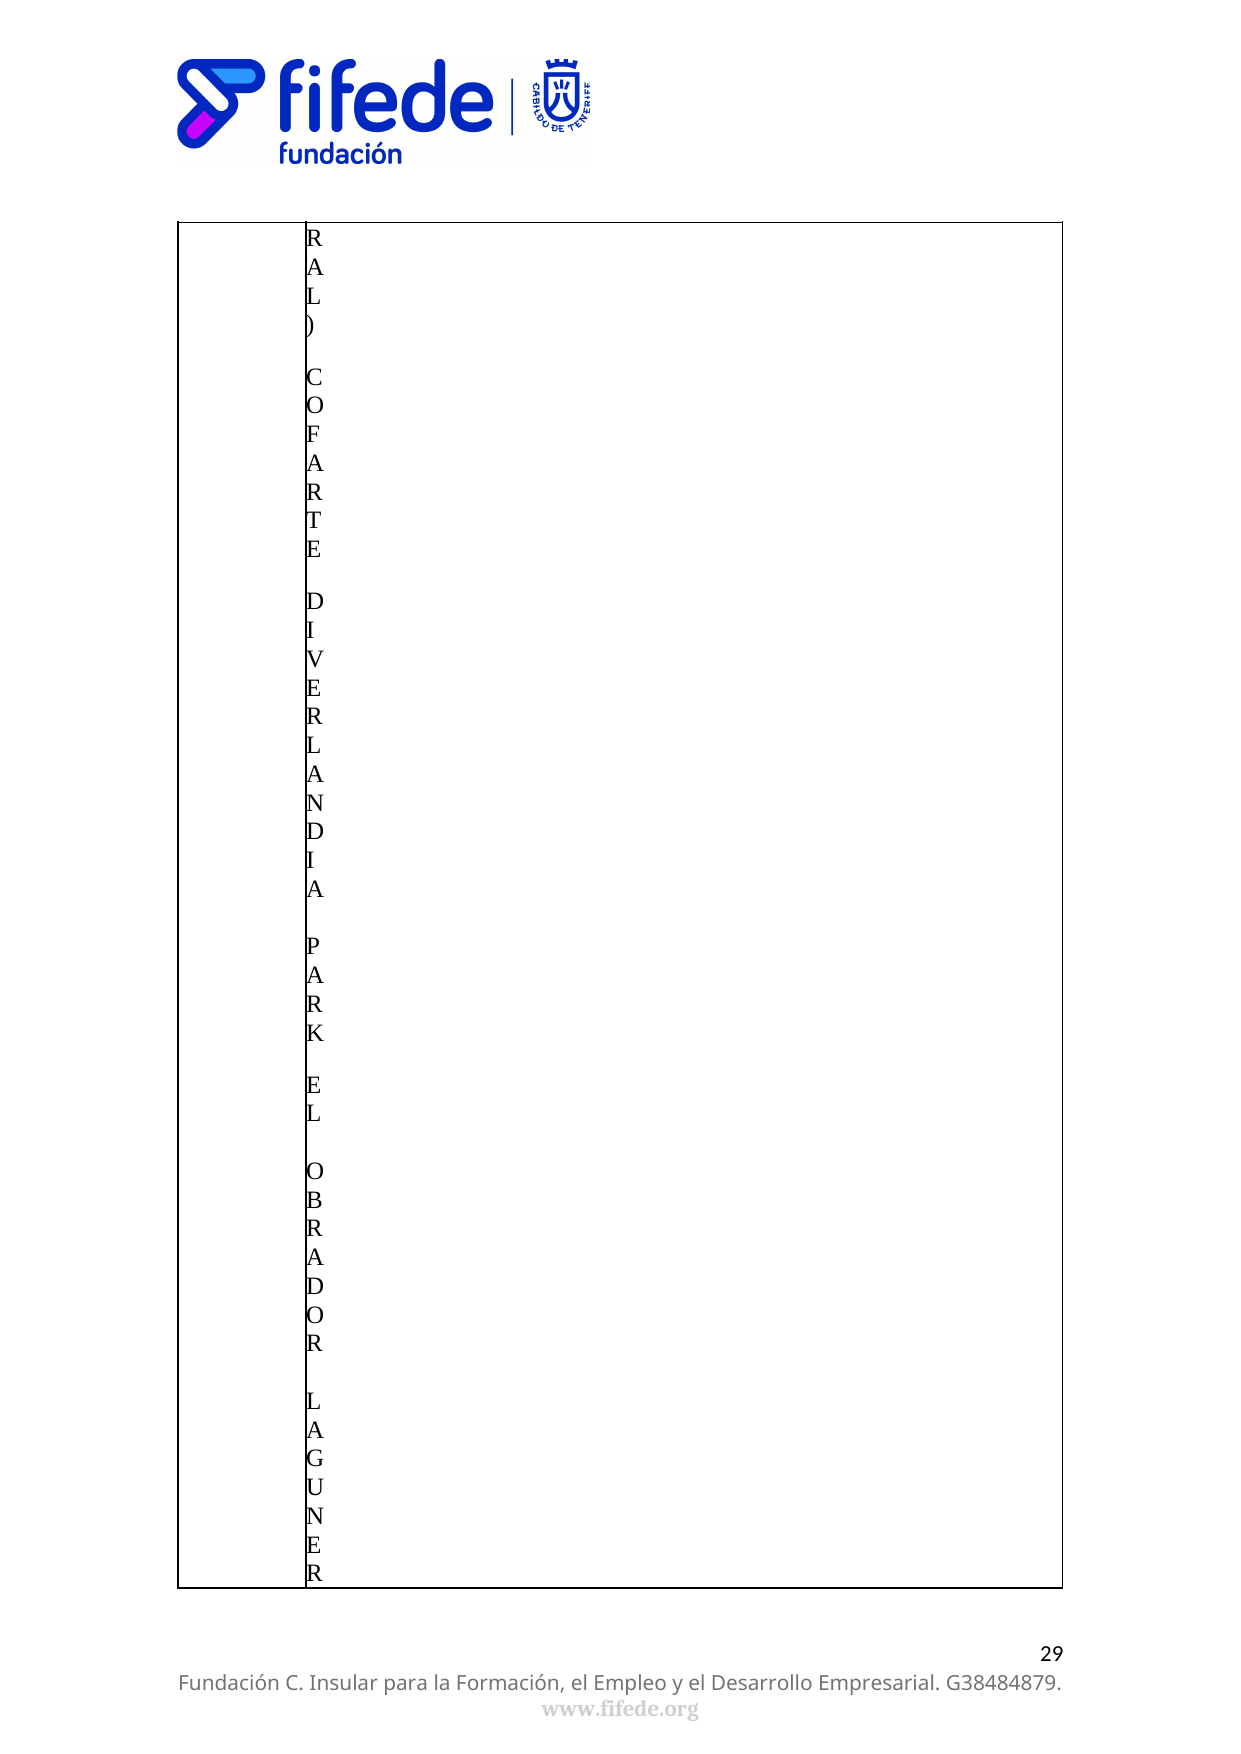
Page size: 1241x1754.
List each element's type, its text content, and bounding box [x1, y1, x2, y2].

table_cell [179, 223, 305, 1587]
table_cell FIFEDE, EMPRESA, BENEFICIARIA Empresas: [308, 223, 1062, 1587]
